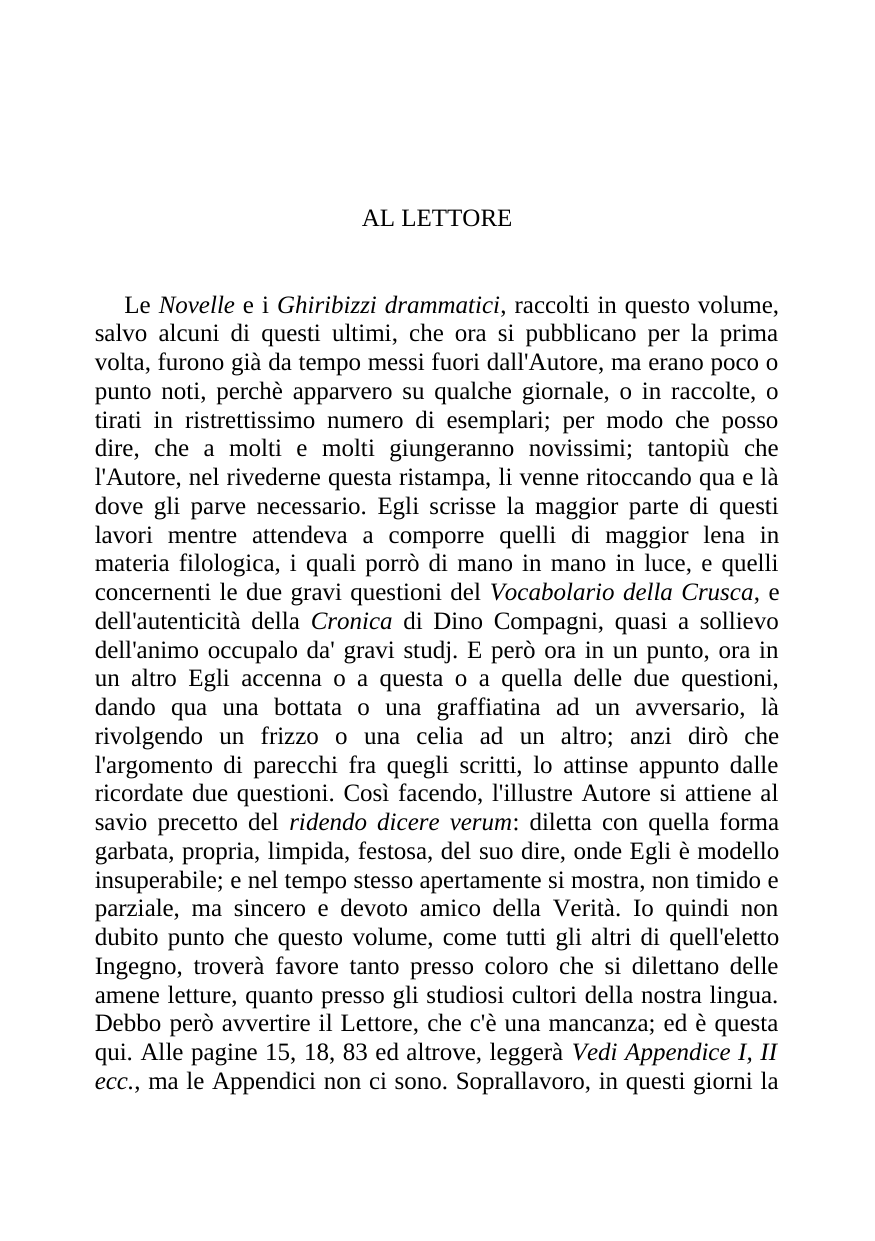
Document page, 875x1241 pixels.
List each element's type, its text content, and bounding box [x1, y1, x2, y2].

text Le Novelle e i Ghiribizzi drammatici, raccolti in questo volume, salvo alcuni di questi ultimi, che ora si pubblicano per la prima volta, furono già da tempo messi fuori dall'Autore, ma erano poco o punto noti, perchè apparvero su qualche giornale, o in raccolte, o tirati in ristrettissimo numero di esemplari; per modo che posso dire, che a molti e molti giungeranno novissimi; tantopiù che l'Autore, nel rivederne questa ristampa, li venne ritoccando qua e là dove gli parve necessario. Egli scrisse la maggior parte di questi lavori mentre attendeva a comporre quelli di maggior lena in materia filologica, i quali porrò di mano in mano in luce, e quelli concernenti le due gravi questioni del Vocabolario della Crusca, e dell'autenticità della Cronica di Dino Compagni, quasi a sollievo dell'animo occupalo da' gravi studj. E però ora in un punto, ora in un altro Egli accenna o a questa o a quella delle due questioni, dando qua una bottata o una graffiatina ad un avversario, là rivolgendo un frizzo o una celia ad un altro; anzi dirò che l'argomento di parecchi fra quegli scritti, lo attinse appunto dalle ricordate due questioni. Così facendo, l'illustre Autore si attiene al savio precetto del ridendo dicere verum: diletta con quella forma garbata, propria, limpida, festosa, del suo dire, onde Egli è modello insuperabile; e nel tempo stesso apertamente si mostra, non timido e parziale, ma sincero e devoto amico della Verità. Io quindi non dubito punto che questo volume, come tutti gli altri di quell'eletto Ingegno, troverà favore tanto presso coloro che si dilettano delle amene letture, quanto presso gli studiosi cultori della nostra lingua. Debbo però avvertire il Lettore, che c'è una mancanza; ed è questa qui. Alle pagine 15, 18, 83 ed altrove, leggerà Vedi Appendice I, II ecc., ma le Appendici non ci sono. Soprallavoro, in questi giorni la [94, 290, 779, 1095]
text AL LETTORE [94, 203, 779, 232]
